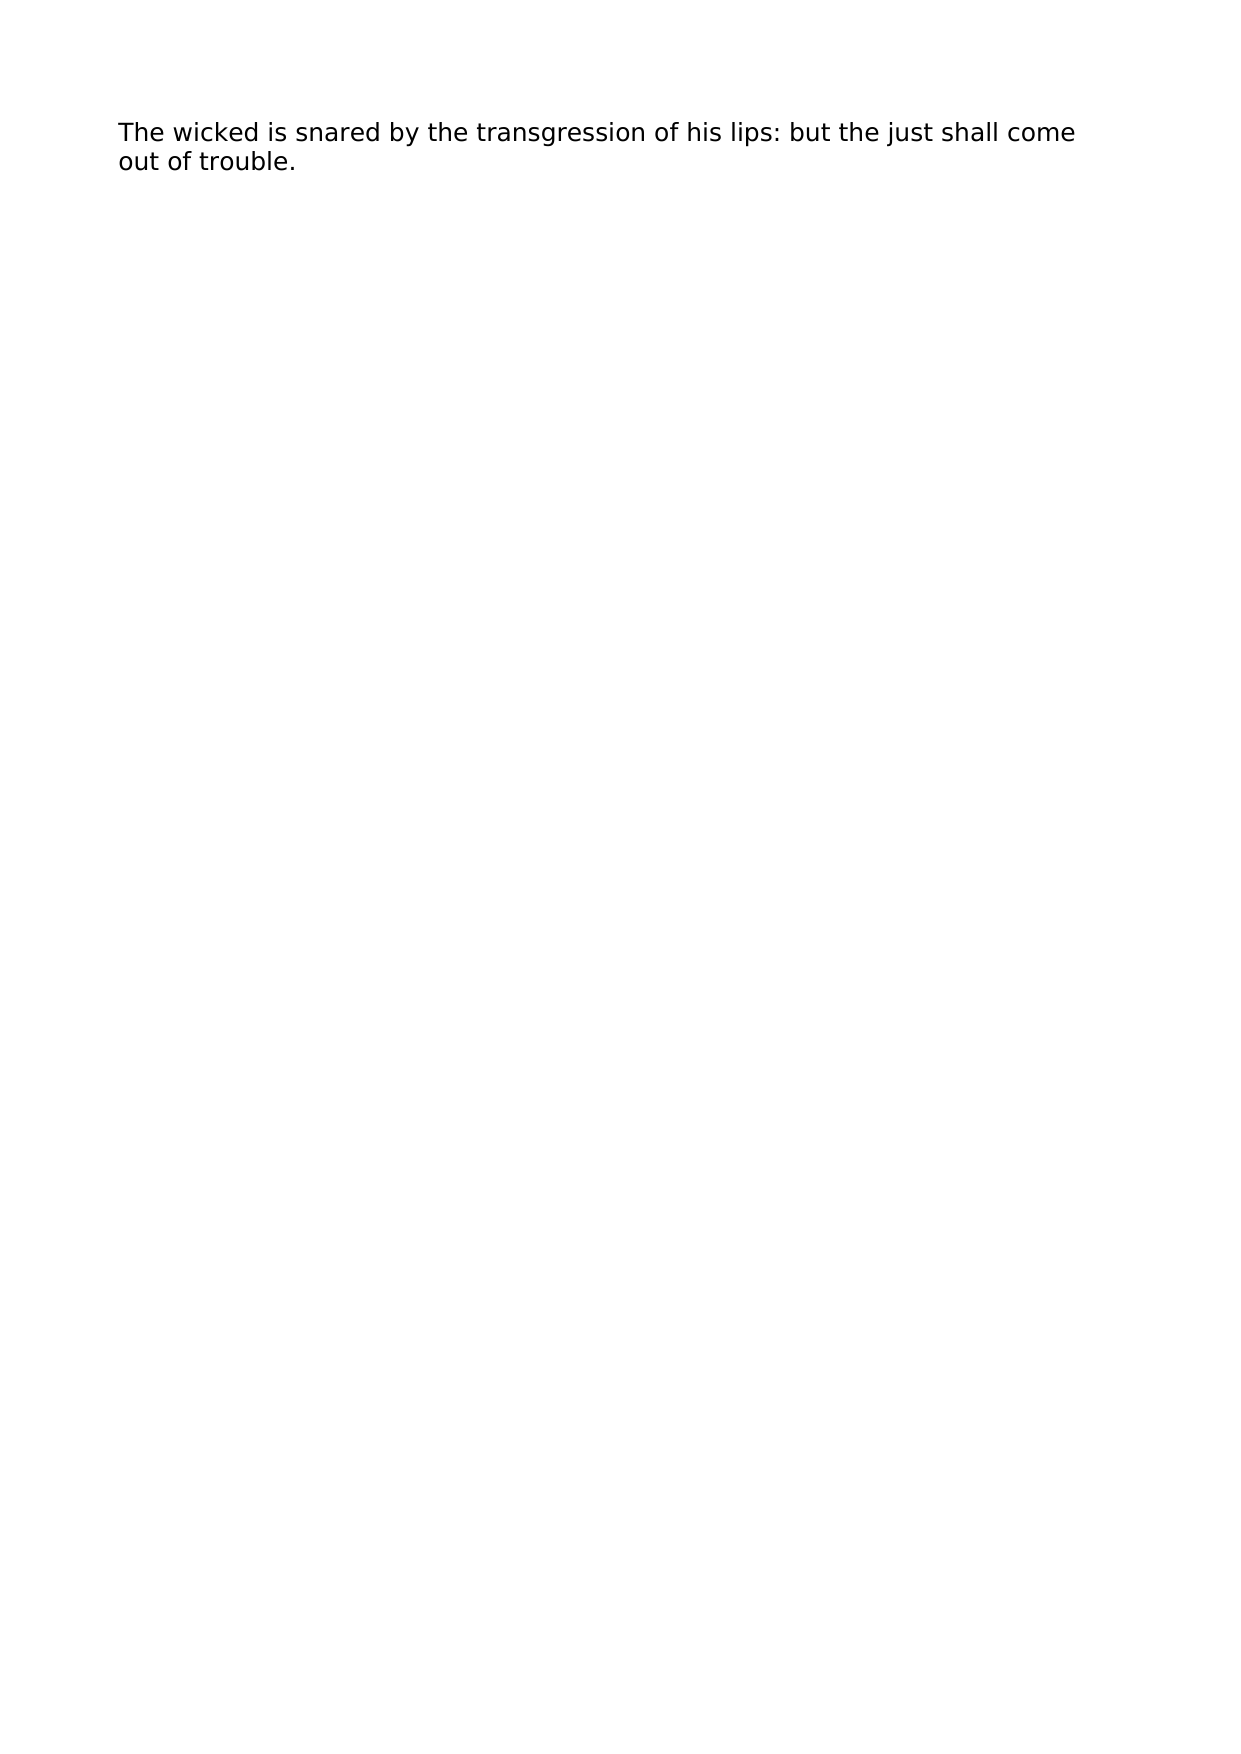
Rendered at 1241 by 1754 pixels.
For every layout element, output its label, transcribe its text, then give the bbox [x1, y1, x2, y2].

text The wicked is snared by the transgression of his lips: but the just shall come out of trouble. [118, 118, 1122, 176]
